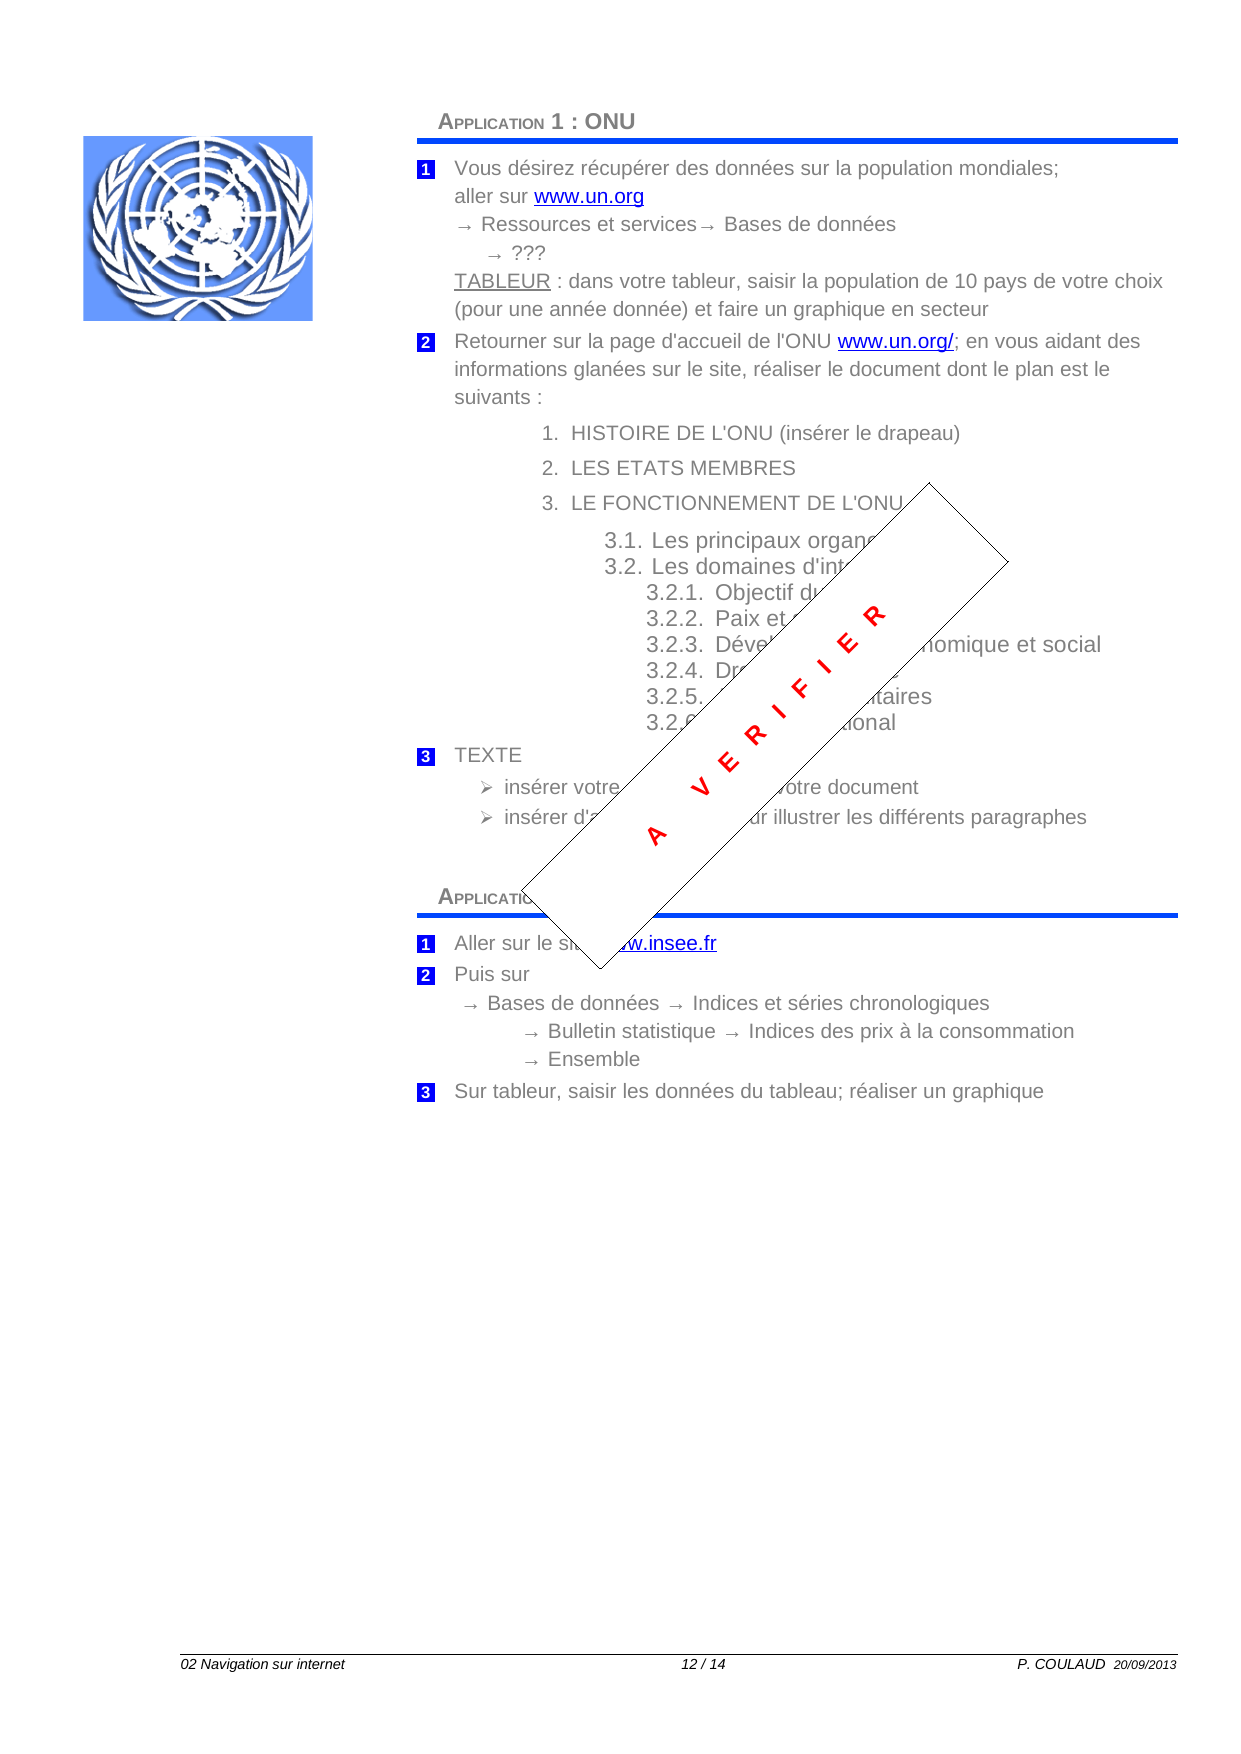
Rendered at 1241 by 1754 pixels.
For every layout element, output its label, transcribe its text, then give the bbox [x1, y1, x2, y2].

picture [83, 136, 313, 321]
list Aller sur le site www.insee.fr [617, 931, 1178, 954]
list Les domaines d'interventions [992, 553, 1178, 579]
list Droit international [567, 709, 701, 735]
list Vous désirez récupérer des données sur la population mondiales; aller sur www.un.org → Ressources et services→ Bases de données → ??? TABLEUR : dans votre tableur, saisir la population de 10 pays de votre choix (pour une année donnée) et faire un graphique en secteur [417, 156, 1178, 321]
list Retourner sur la page d'accueil de l'ONU www.un.org/; en vous aidant des informations glanées sur le site, réaliser le document dont le plan est le suivants : [417, 329, 1178, 409]
list Sur tableur, saisir les données du tableau; réaliser un graphique [417, 1079, 1178, 1103]
list insérer votre graphique dans votre document [479, 776, 634, 799]
list HISTOIRE DE L'ONU (insérer le drapeau) [504, 421, 1178, 444]
subtitle Application 2 : INSEE [417, 879, 543, 913]
list LE FONCTIONNEMENT DE L'ONU [504, 492, 918, 515]
list Les domaines d'interventions [567, 553, 857, 579]
list insérer d'autres images pour illustrer les différents paragraphes [479, 805, 605, 829]
list Aller sur le site www.insee.fr [417, 931, 584, 954]
list Objectif du millénaire [567, 579, 831, 605]
list Droits de l'homme [567, 657, 753, 683]
list Affaires humanitaires [567, 683, 727, 709]
list Puis sur → Bases de données → Indices et séries chronologiques → Bulletin statistique → Indices des prix à la consommation → Ensemble [417, 963, 1178, 1071]
list [804, 744, 1178, 767]
list insérer votre graphique dans votre document [772, 776, 1178, 799]
list LES ETATS MEMBRES [504, 456, 1178, 480]
list Paix et sécurité [940, 605, 1178, 631]
list Droits de l'homme [888, 657, 1178, 683]
list [940, 492, 1178, 515]
list Développement économique et social [567, 631, 779, 657]
list Les principaux organes [975, 527, 1178, 553]
list Développement économique et social [914, 631, 1178, 657]
list Les principaux organes [567, 527, 883, 553]
list TEXTE [417, 744, 666, 767]
subtitle Application 2 : INSEE [658, 879, 1178, 913]
list Objectif du millénaire [966, 579, 1178, 605]
list Affaires humanitaires [862, 683, 1178, 709]
list insérer d'autres images pour illustrer les différents paragraphes [742, 805, 1178, 829]
list Paix et sécurité [567, 605, 805, 631]
subtitle Application 1 : ONU [417, 104, 1178, 138]
list Droit international [836, 709, 1178, 735]
